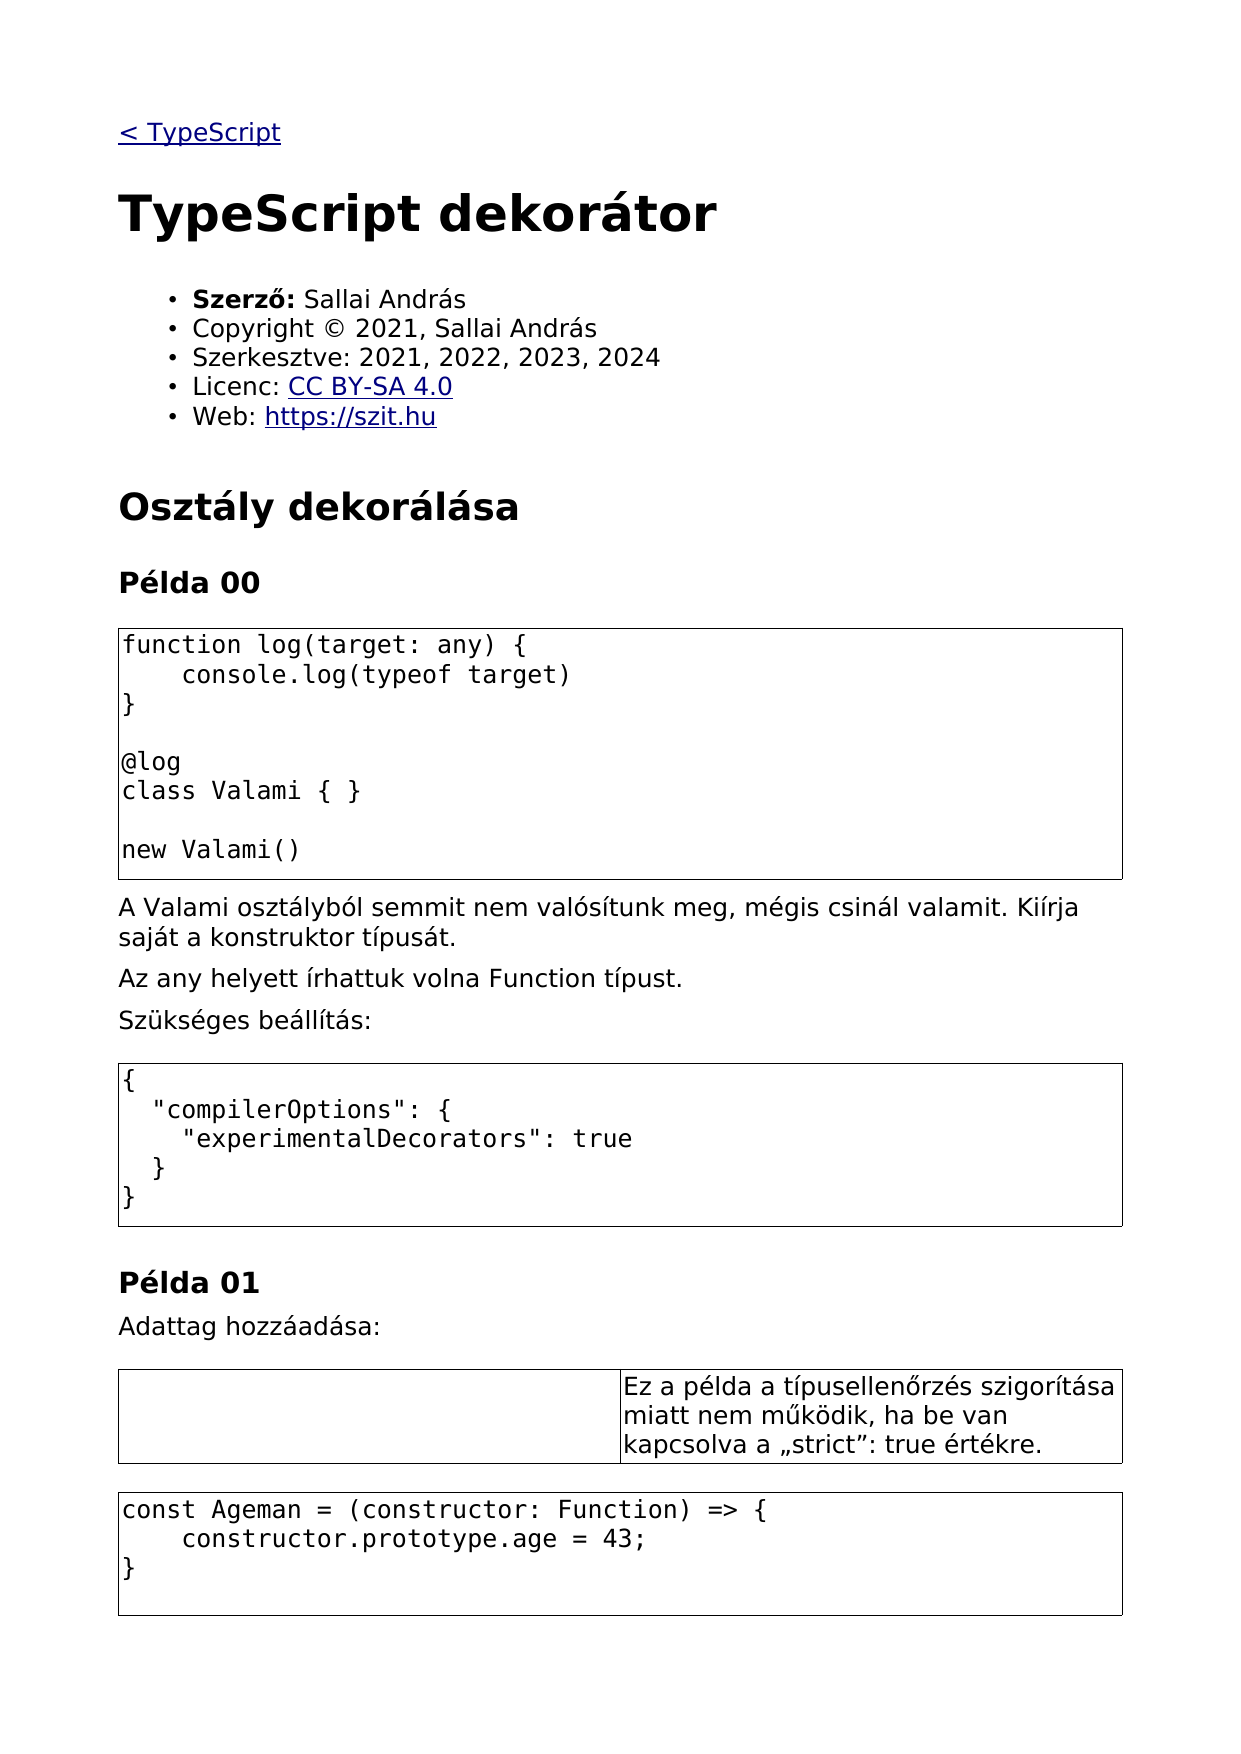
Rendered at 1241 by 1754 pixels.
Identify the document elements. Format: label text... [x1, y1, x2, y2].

table_header Ez a példa a típusellenőrzés szigorítása miatt nem működik, ha be van kapcsolva a „strict”: true értékre. [621, 1370, 1122, 1462]
subtitle Példa 00 [118, 566, 1122, 600]
table_header const Ageman = (constructor: Function) => { constructor.prototype.age = 43; } [119, 1493, 1122, 1615]
text Adattag hozzáadása: [118, 1312, 1122, 1342]
subtitle Osztály dekorálása [118, 485, 1122, 529]
text Szükséges beállítás: [118, 1006, 1122, 1035]
text Az any helyett írhattuk volna Function típust. [118, 964, 1122, 994]
table_header { "compilerOptions": { "experimentalDecorators": true } } [119, 1064, 1122, 1226]
table_header function log(target: any) { console.log(typeof target) } @log class Valami { } new Valami() [119, 629, 1122, 879]
list Szerkesztve: 2021, 2022, 2023, 2024 [177, 343, 1122, 372]
list Szerző: Sallai András [177, 285, 1122, 314]
text < TypeScript [118, 118, 1122, 147]
table_header [119, 1370, 620, 1462]
subtitle TypeScript dekorátor [118, 185, 1122, 243]
text A Valami osztályból semmit nem valósítunk meg, mégis csinál valamit. Kiírja saját a konstruktor típusát. [118, 894, 1122, 952]
list Licenc: CC BY-SA 4.0 [177, 372, 1122, 402]
list Web: https://szit.hu [177, 402, 1122, 431]
list Copyright © 2021, Sallai András [177, 314, 1122, 343]
subtitle Példa 01 [118, 1266, 1122, 1300]
